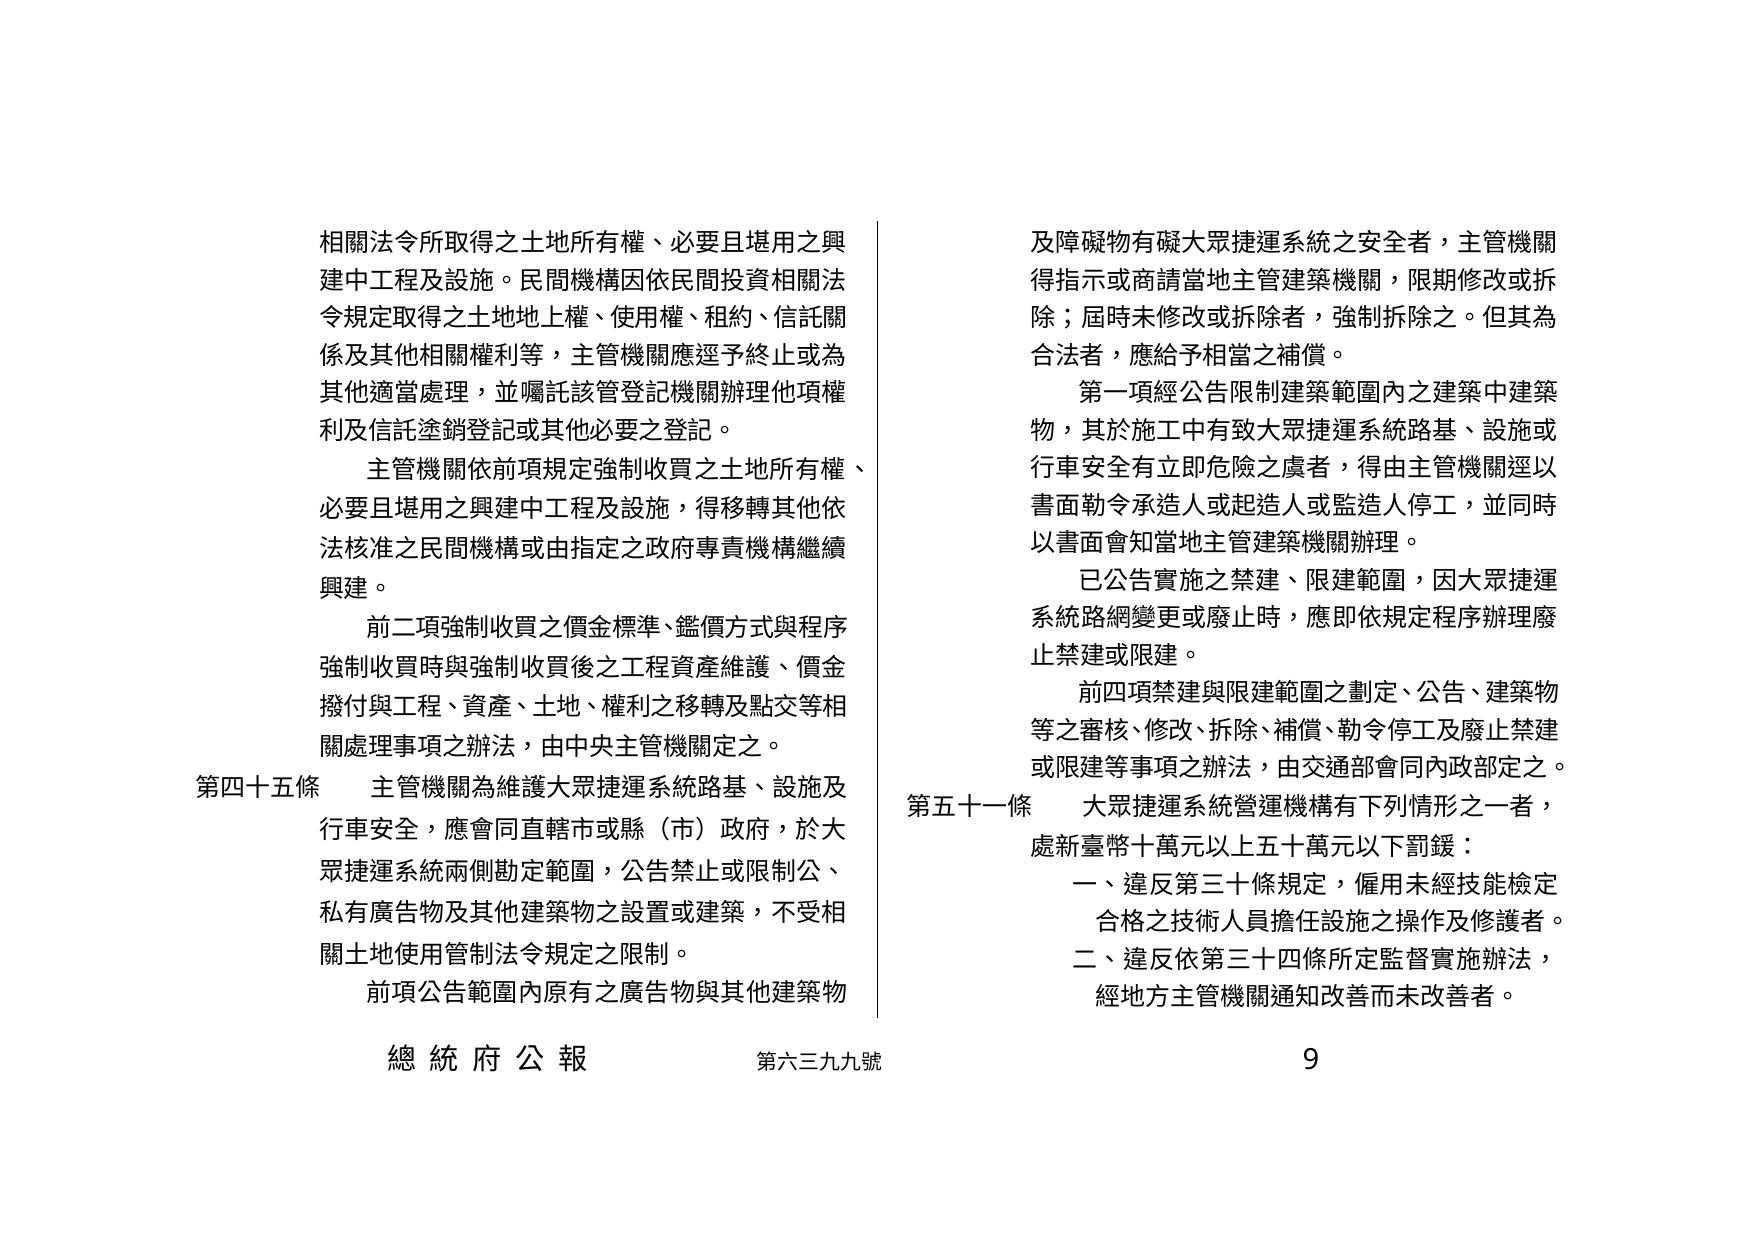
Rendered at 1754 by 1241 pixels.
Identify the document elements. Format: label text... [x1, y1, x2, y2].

text 主管機關依前項規定強制收買之土地所有權、必要且堪用之興建中工程及設施，得移轉其他依法核准之民間機構或由指定之政府專責機構繼續興建。 [319, 447, 847, 605]
text 前項公告範圍內原有之廣告物與其他建築物 [319, 972, 847, 1009]
text 一、違反第三十條規定，僱用未經技能檢定合格之技術人員擔任設施之操作及修護者。 [1072, 863, 1559, 938]
text 二、違反依第三十四條所定監督實施辦法，經地方主管機關通知改善而未改善者。 [1072, 938, 1559, 1013]
text 第五十一條 大眾捷運系統營運機構有下列情形之一者，處新臺幣十萬元以上五十萬元以下罰鍰： [907, 784, 1559, 863]
text 已公告實施之禁建、限建範圍，因大眾捷運系統路網變更或廢止時，應即依規定程序辦理廢止禁建或限建。 [1031, 559, 1559, 672]
text 第一項經公告限制建築範圍內之建築中建築物，其於施工中有致大眾捷運系統路基、設施或行車安全有立即危險之虞者，得由主管機關逕以書面勒令承造人或起造人或監造人停工，並同時以書面會知當地主管建築機關辦理。 [1031, 372, 1559, 559]
text 第四十五條 主管機關為維護大眾捷運系統路基、設施及行車安全，應會同直轄市或縣（市）政府，於大眾捷運系統兩側勘定範圍，公告禁止或限制公、私有廣告物及其他建築物之設置或建築，不受相關土地使用管制法令規定之限制。 [195, 763, 847, 972]
text 前四項禁建與限建範圍之劃定、公告、建築物等之審核、修改、拆除、補償、勒令停工及廢止禁建或限建等事項之辦法，由交通部會同內政部定之。 [1031, 672, 1559, 784]
text 前二項強制收買之價金標準、鑑價方式與程序、強制收買時與強制收買後之工程資產維護、價金撥付與工程、資產、土地、權利之移轉及點交等相關處理事項之辦法，由中央主管機關定之。 [319, 605, 847, 763]
text 相關法令所取得之土地所有權、必要且堪用之興建中工程及設施。民間機構因依民間投資相關法令規定取得之土地地上權、使用權、租約、信託關係及其他相關權利等，主管機關應逕予終止或為其他適當處理，並囑託該管登記機關辦理他項權利及信託塗銷登記或其他必要之登記。 [319, 222, 847, 447]
text 及障礙物有礙大眾捷運系統之安全者，主管機關得指示或商請當地主管建築機關，限期修改或拆除；屆時未修改或拆除者，強制拆除之。但其為合法者，應給予相當之補償。 [1031, 222, 1559, 372]
